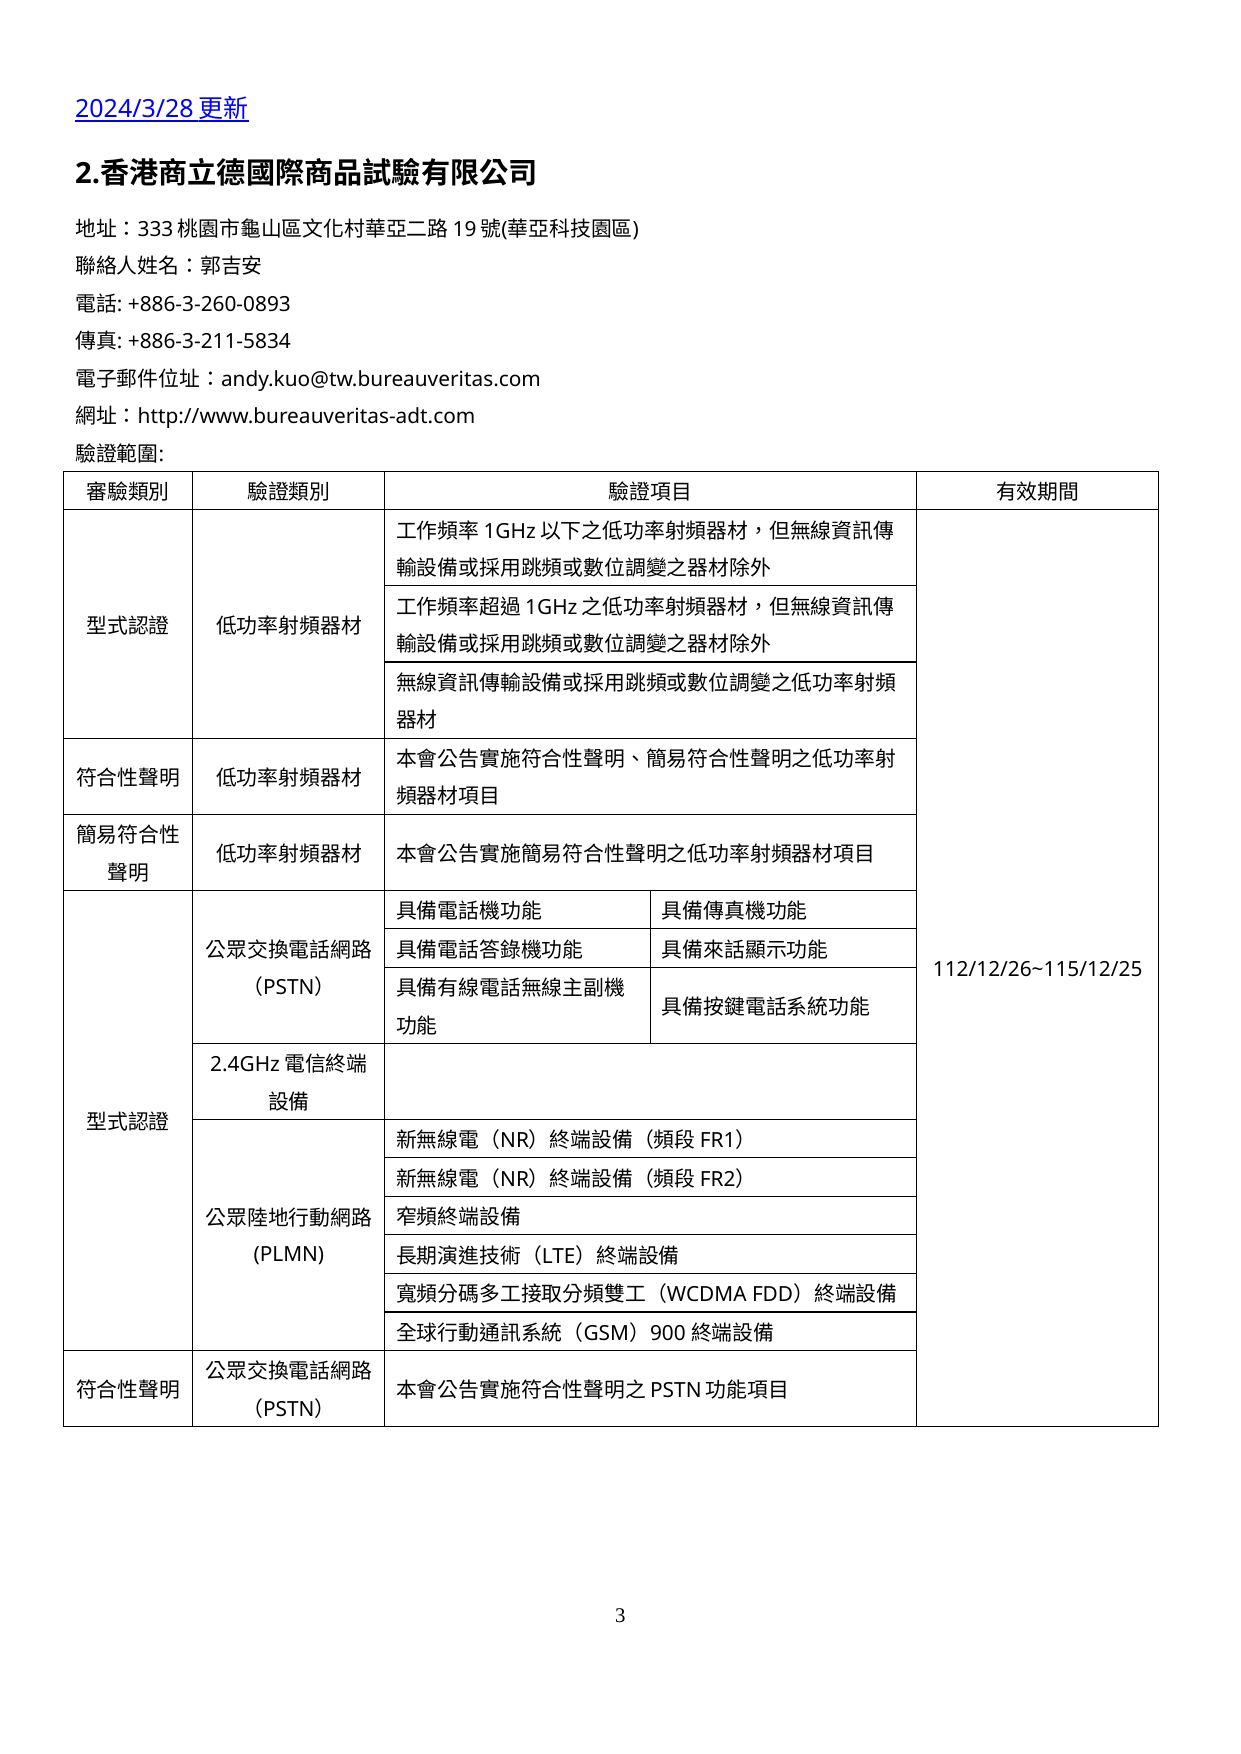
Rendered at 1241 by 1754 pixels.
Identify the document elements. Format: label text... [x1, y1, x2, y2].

table_cell 符合性聲明 [64, 739, 192, 813]
table_cell 具備電話答錄機功能 [385, 929, 650, 967]
text 網址：http://www.bureauveritas-adt.com [75, 396, 1165, 433]
text 驗證範圍: [75, 433, 1165, 471]
table_cell 長期演進技術（LTE）終端設備 [385, 1235, 916, 1273]
text 地址：333桃園市龜山區文化村華亞二路19號(華亞科技園區) [75, 208, 1165, 246]
text 傳真: +886-3-211-5834 [75, 321, 1165, 358]
table_cell 本會公告實施符合性聲明、簡易符合性聲明之低功率射頻器材項目 [385, 739, 916, 813]
table_cell 工作頻率超過1GHz之低功率射頻器材，但無線資訊傳輸設備或採用跳頻或數位調變之器材除外 [385, 586, 916, 661]
table_cell 具備來話顯示功能 [651, 929, 916, 967]
table_header 驗證類別 [193, 472, 384, 509]
table_cell 新無線電（NR）終端設備（頻段FR2） [385, 1158, 916, 1196]
table_cell 本會公告實施符合性聲明之PSTN功能項目 [385, 1351, 916, 1426]
table_cell 公眾陸地行動網路(PLMN) [193, 1120, 384, 1350]
table_cell 工作頻率1GHz以下之低功率射頻器材，但無線資訊傳輸設備或採用跳頻或數位調變之器材除外 [385, 510, 916, 585]
table_cell [385, 1044, 916, 1119]
table_cell 符合性聲明 [64, 1351, 192, 1426]
table_header 驗證項目 [385, 472, 916, 509]
table_cell 具備有線電話無線主副機功能 [385, 968, 650, 1043]
table_cell 公眾交換電話網路（PSTN） [193, 891, 384, 1043]
table_cell 型式認證 [64, 891, 192, 1350]
text 電話: +886-3-260-0893 [75, 283, 1165, 321]
table_header 有效期間 [917, 472, 1158, 509]
table_header 審驗類別 [64, 472, 192, 509]
table_cell 簡易符合性聲明 [64, 815, 192, 889]
table_cell 本會公告實施簡易符合性聲明之低功率射頻器材項目 [385, 815, 916, 889]
table_cell 具備按鍵電話系統功能 [651, 968, 916, 1043]
table_cell 具備傳真機功能 [651, 891, 916, 928]
table_cell 新無線電（NR）終端設備（頻段FR1） [385, 1120, 916, 1157]
table_cell 低功率射頻器材 [193, 510, 384, 737]
table_cell 窄頻終端設備 [385, 1197, 916, 1234]
table_cell 公眾交換電話網路（PSTN） [193, 1351, 384, 1426]
text 電子郵件位址：andy.kuo@tw.bureauveritas.com [75, 358, 1165, 396]
table_cell 2.4GHz電信終端設備 [193, 1044, 384, 1119]
table_cell 低功率射頻器材 [193, 739, 384, 813]
table_cell 寬頻分碼多工接取分頻雙工（WCDMA FDD）終端設備 [385, 1274, 916, 1311]
table_cell 全球行動通訊系統（GSM）900 終端設備 [385, 1313, 916, 1350]
table_cell 無線資訊傳輸設備或採用跳頻或數位調變之低功率射頻器材 [385, 663, 916, 737]
text 2.香港商立德國際商品試驗有限公司 [75, 133, 1165, 208]
table_cell 112/12/26~115/12/25 [917, 510, 1158, 1426]
table_cell 低功率射頻器材 [193, 815, 384, 889]
table_cell 型式認證 [64, 510, 192, 737]
text 聯絡人姓名：郭吉安 [75, 246, 1165, 283]
table_cell 具備電話機功能 [385, 891, 650, 928]
